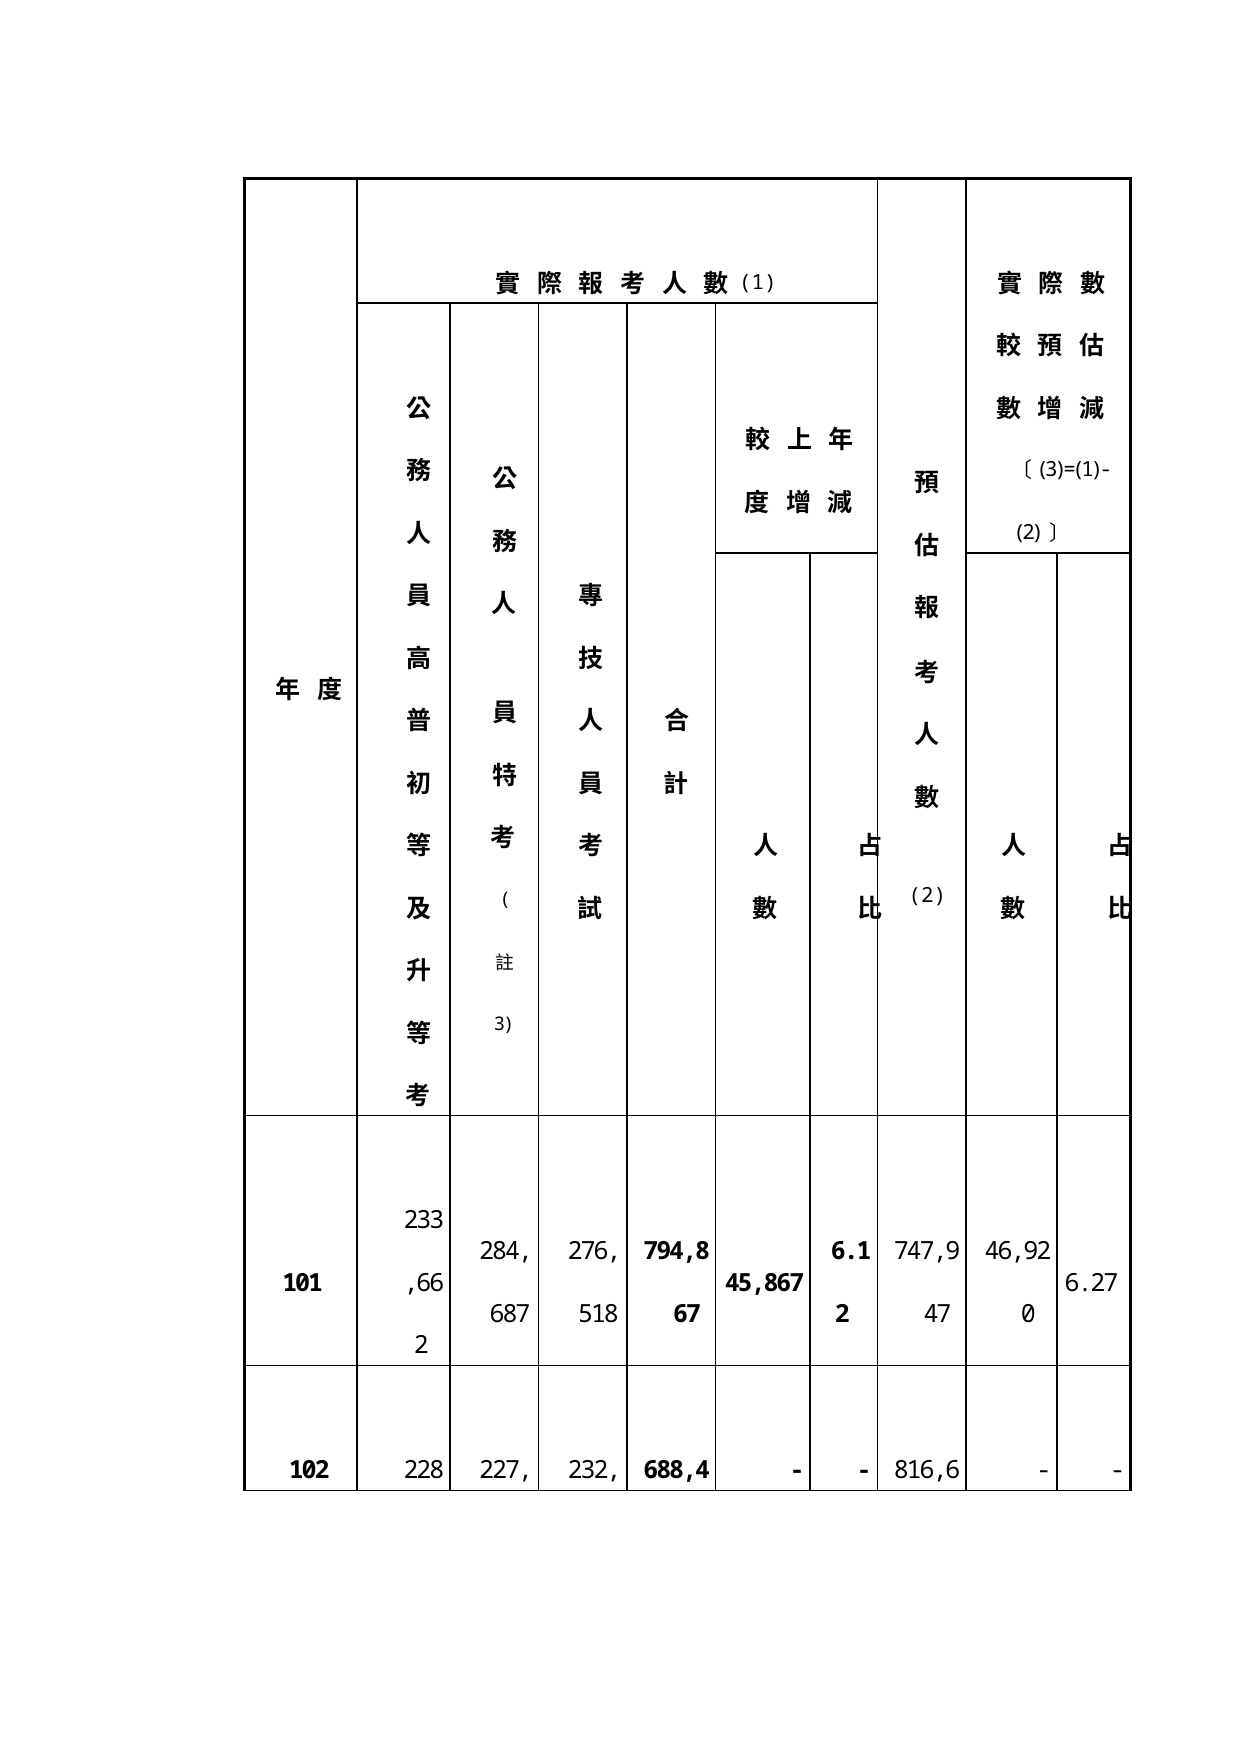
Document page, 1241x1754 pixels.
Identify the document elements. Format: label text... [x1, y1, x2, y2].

table_cell 人數 [716, 554, 809, 1115]
table_cell 228 [358, 1366, 449, 1490]
table_cell 6.12 [811, 1116, 877, 1365]
table_cell 232, [539, 1366, 626, 1490]
table_cell 276,518 [539, 1116, 626, 1365]
table_cell [811, 1366, 877, 1490]
table_cell 人數 [967, 554, 1056, 1115]
table_cell 227, [451, 1366, 538, 1490]
table_cell 公務人員高普初等及升等考 [358, 304, 449, 1115]
table_header 實際數較預估數增減〔(3)=(1)-(2)〕 [967, 180, 1129, 552]
table_cell 101 [246, 1116, 356, 1365]
table_cell 794,867 [628, 1116, 715, 1365]
table_header 預估報 考人數 (2) [878, 180, 965, 1115]
table_header 年度 [246, 180, 356, 1115]
table_cell 占比 [1058, 554, 1129, 1115]
table_cell 816,650 [878, 1366, 965, 1490]
table_header 實際報考人數(1) [358, 180, 877, 302]
table_cell 46,920 [967, 1116, 1056, 1365]
table_cell [1058, 1366, 1129, 1490]
table_cell [716, 1366, 809, 1490]
table_cell 6.27 [1058, 1116, 1129, 1365]
table_cell 公務人 員特考(註3) [451, 304, 538, 1115]
table_cell 較上年度增減 [716, 304, 877, 552]
table_cell 284,687 [451, 1116, 538, 1365]
table_cell [967, 1366, 1056, 1490]
table_cell 102 [246, 1366, 356, 1490]
table_cell 233,662 [358, 1116, 449, 1365]
table_cell 747,947 [878, 1116, 965, 1365]
table_cell 專技人員考試 [539, 304, 626, 1115]
table_cell 占比 [811, 554, 877, 1115]
table_cell 688,4 [628, 1366, 715, 1490]
table_cell 合計 [628, 304, 715, 1115]
table_cell 45,867 [716, 1116, 809, 1365]
